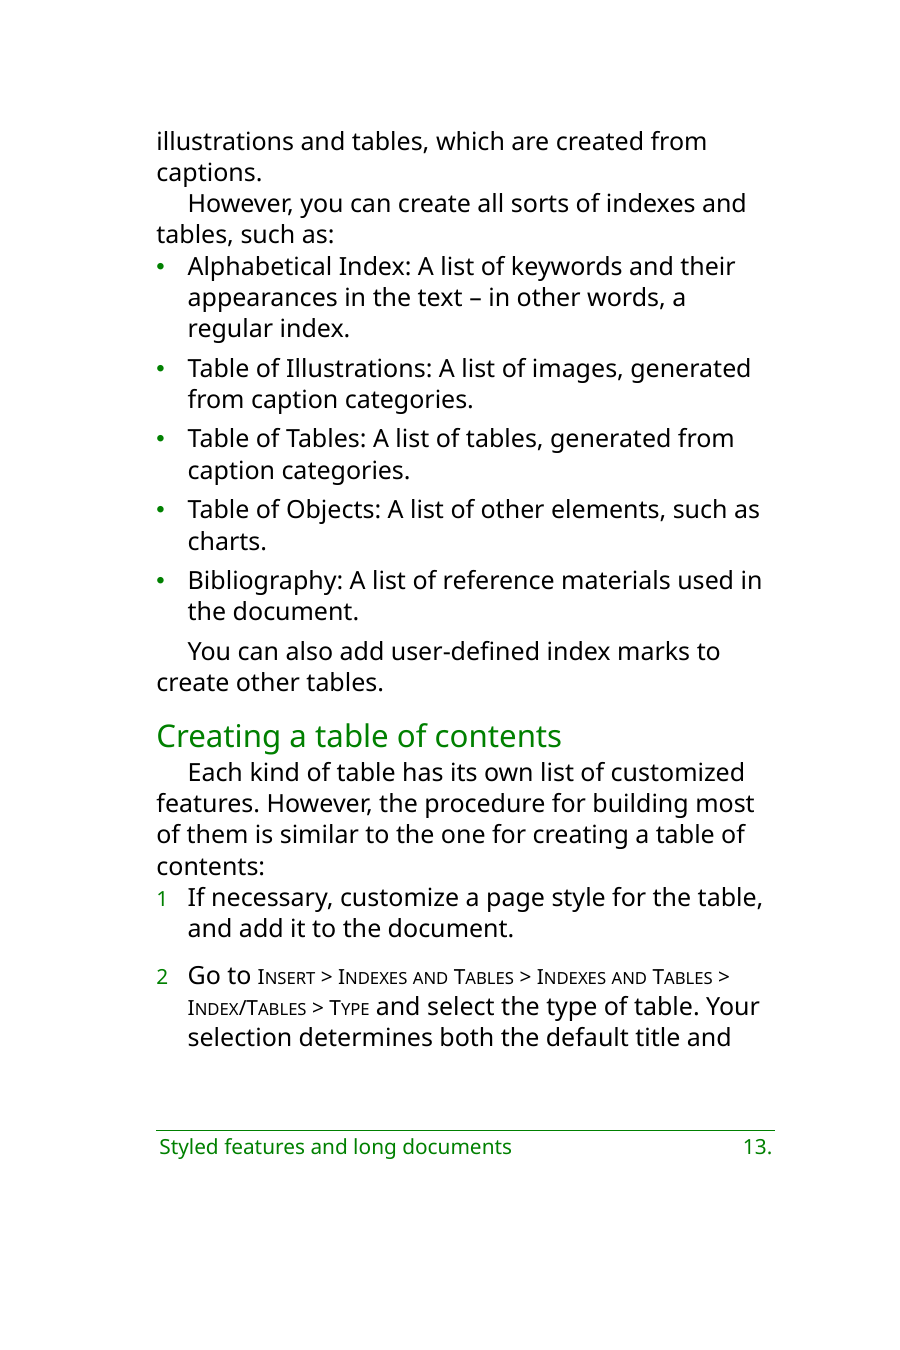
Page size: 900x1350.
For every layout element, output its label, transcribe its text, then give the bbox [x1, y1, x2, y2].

list Alphabetical Index: A list of keywords and their appearances in the text – in other words, a regular index. [156, 250, 775, 344]
text Each kind of table has its own list of customized features. However, the procedure for building most of them is similar to the one for creating a table of contents: [156, 756, 775, 881]
list Go to Insert > Indexes and Tables > Indexes and Tables > Index/Tables > Type and select the type of table. Your selection determines both the default title and [156, 959, 775, 1053]
list Table of Illustrations: A list of images, generated from caption categories. [156, 352, 775, 414]
text However, you can create all sorts of indexes and tables, such as: [156, 187, 775, 250]
list Bibliography: A list of reference materials used in the document. [156, 564, 775, 627]
text You can also add user-defined index marks to create other tables. [156, 635, 775, 698]
text illustrations and tables, which are created from captions. [156, 125, 775, 187]
list If necessary, customize a page style for the table, and add it to the document. [156, 881, 775, 944]
list Table of Objects: A list of other elements, such as charts. [156, 494, 775, 556]
list Table of Tables: A list of tables, generated from caption categories. [156, 423, 775, 485]
subtitle Creating a table of contents [156, 713, 775, 756]
